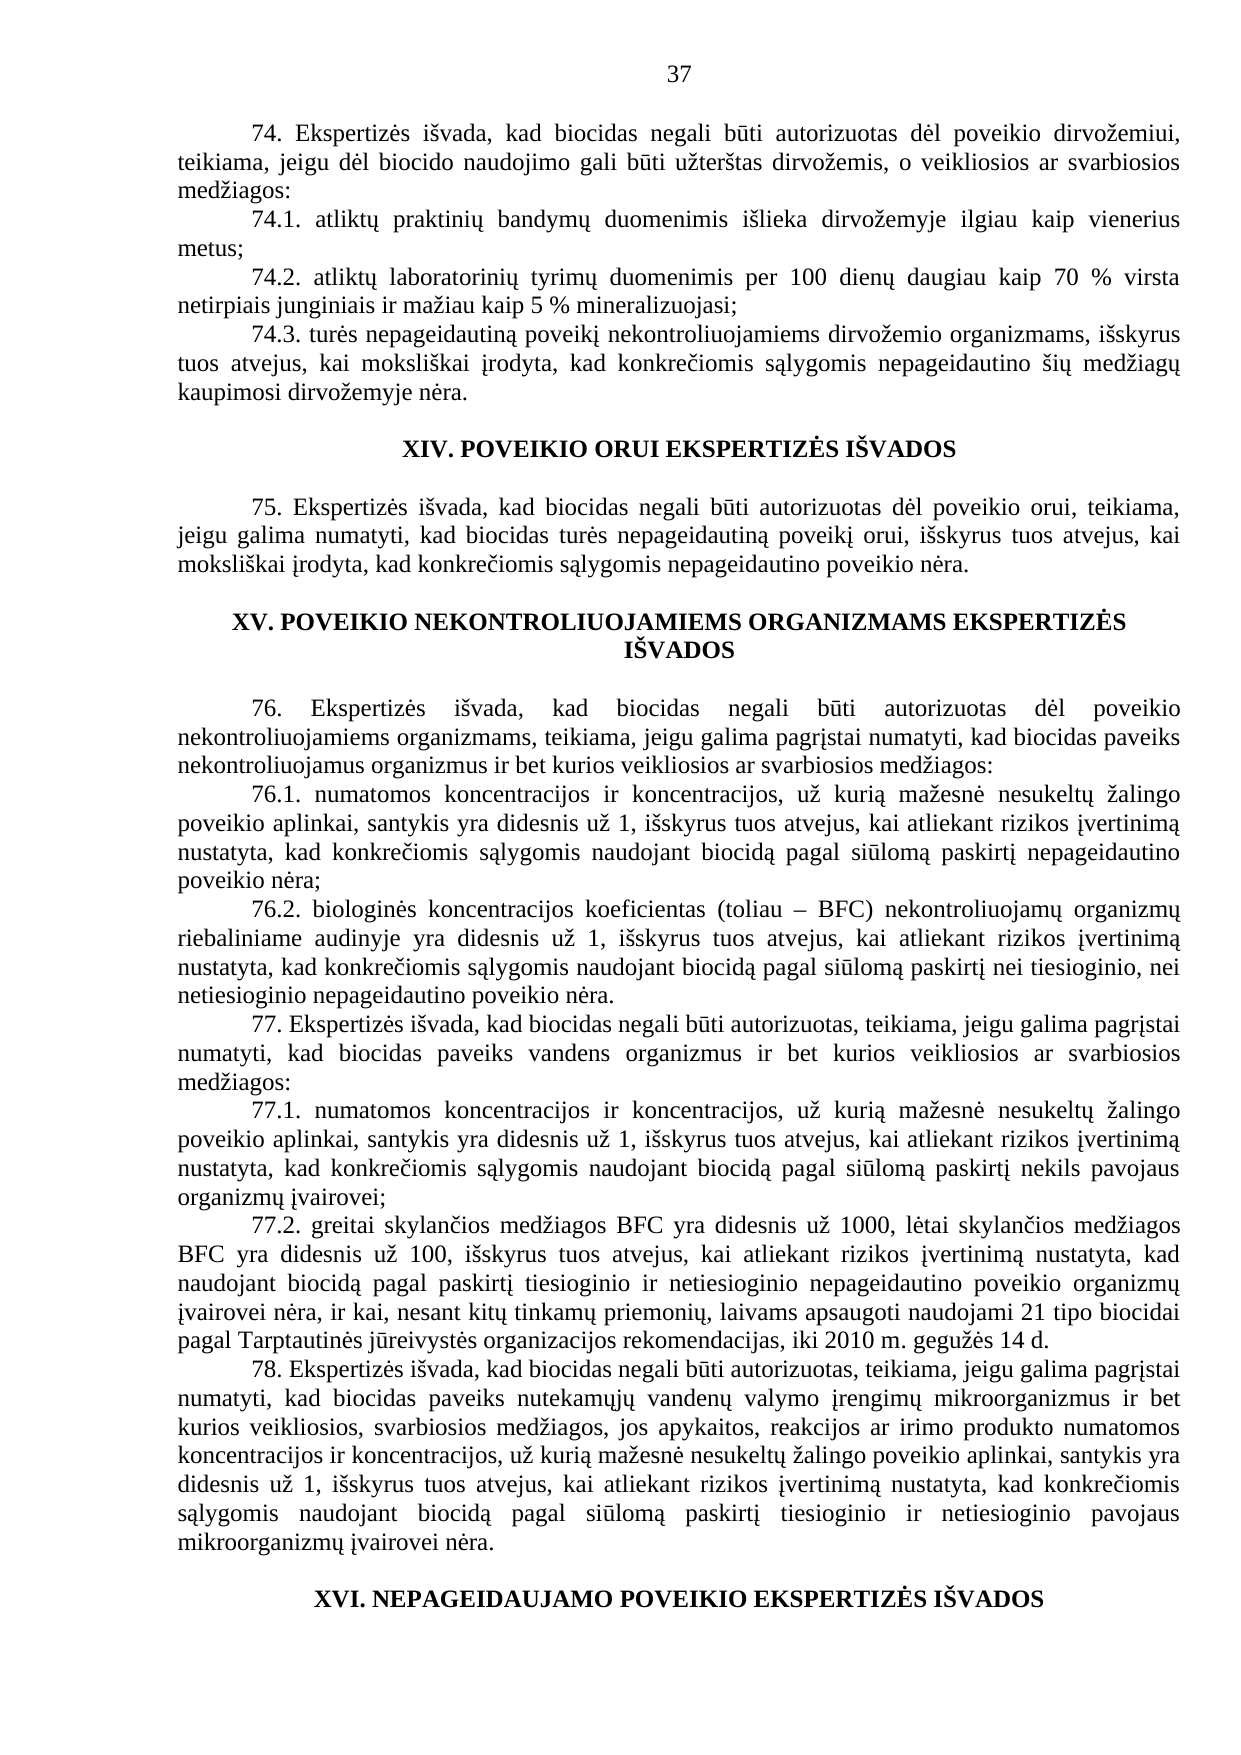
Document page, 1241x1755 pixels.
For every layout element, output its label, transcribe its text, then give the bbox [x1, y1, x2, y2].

text xIv. poveikio orui Ekspertizės išvados [177, 434, 1181, 463]
text xvi. nepageidaujamo poveikio Ekspertizės išvados [177, 1584, 1181, 1613]
text 74.2. atliktų laboratorinių tyrimų duomenimis per 100 dienų daugiau kaip 70 % virsta netirpiais junginiais ir mažiau kaip 5 % mineralizuojasi; [177, 262, 1181, 319]
text 76.2. biologinės koncentracijos koeficientas (toliau – BFC) nekontroliuojamų organizmų riebaliniame audinyje yra didesnis už 1, išskyrus tuos atvejus, kai atliekant rizikos įvertinimą nustatyta, kad konkrečiomis sąlygomis naudojant biocidą pagal siūlomą paskirtį nei tiesioginio, nei netiesioginio nepageidautino poveikio nėra. [177, 894, 1181, 1009]
text xv. poveikio nekontroliuojamiems organizmams Ekspertizės išvados [177, 607, 1181, 664]
text 76. Ekspertizės išvada, kad biocidas negali būti autorizuotas dėl poveikio nekontroliuojamiems organizmams, teikiama, jeigu galima pagrįstai numatyti, kad biocidas paveiks nekontroliuojamus organizmus ir bet kurios veikliosios ar svarbiosios medžiagos: [177, 693, 1181, 779]
text 77.1. numatomos koncentracijos ir koncentracijos, už kurią mažesnė nesukeltų žalingo poveikio aplinkai, santykis yra didesnis už 1, išskyrus tuos atvejus, kai atliekant rizikos įvertinimą nustatyta, kad konkrečiomis sąlygomis naudojant biocidą pagal siūlomą paskirtį nekils pavojaus organizmų įvairovei; [177, 1096, 1181, 1211]
text 74. Ekspertizės išvada, kad biocidas negali būti autorizuotas dėl poveikio dirvožemiui, teikiama, jeigu dėl biocido naudojimo gali būti užterštas dirvožemis, o veikliosios ar svarbiosios medžiagos: [177, 118, 1181, 204]
text 78. Ekspertizės išvada, kad biocidas negali būti autorizuotas, teikiama, jeigu galima pagrįstai numatyti, kad biocidas paveiks nutekamųjų vandenų valymo įrengimų mikroorganizmus ir bet kurios veikliosios, svarbiosios medžiagos, jos apykaitos, reakcijos ar irimo produkto numatomos koncentracijos ir koncentracijos, už kurią mažesnė nesukeltų žalingo poveikio aplinkai, santykis yra didesnis už 1, išskyrus tuos atvejus, kai atliekant rizikos įvertinimą nustatyta, kad konkrečiomis sąlygomis naudojant biocidą pagal siūlomą paskirtį tiesioginio ir netiesioginio pavojaus mikroorganizmų įvairovei nėra. [177, 1354, 1181, 1556]
text 74.1. atliktų praktinių bandymų duomenimis išlieka dirvožemyje ilgiau kaip vienerius metus; [177, 204, 1181, 262]
text 75. Ekspertizės išvada, kad biocidas negali būti autorizuotas dėl poveikio orui, teikiama, jeigu galima numatyti, kad biocidas turės nepageidautiną poveikį orui, išskyrus tuos atvejus, kai moksliškai įrodyta, kad konkrečiomis sąlygomis nepageidautino poveikio nėra. [177, 492, 1181, 578]
text 77. Ekspertizės išvada, kad biocidas negali būti autorizuotas, teikiama, jeigu galima pagrįstai numatyti, kad biocidas paveiks vandens organizmus ir bet kurios veikliosios ar svarbiosios medžiagos: [177, 1009, 1181, 1096]
text 74.3. turės nepageidautiną poveikį nekontroliuojamiems dirvožemio organizmams, išskyrus tuos atvejus, kai moksliškai įrodyta, kad konkrečiomis sąlygomis nepageidautino šių medžiagų kaupimosi dirvožemyje nėra. [177, 319, 1181, 406]
text 77.2. greitai skylančios medžiagos BFC yra didesnis už 1000, lėtai skylančios medžiagos BFC yra didesnis už 100, išskyrus tuos atvejus, kai atliekant rizikos įvertinimą nustatyta, kad naudojant biocidą pagal paskirtį tiesioginio ir netiesioginio nepageidautino poveikio organizmų įvairovei nėra, ir kai, nesant kitų tinkamų priemonių, laivams apsaugoti naudojami 21 tipo biocidai pagal Tarptautinės jūreivystės organizacijos rekomendacijas, iki 2010 m. gegužės 14 d. [177, 1211, 1181, 1354]
text 76.1. numatomos koncentracijos ir koncentracijos, už kurią mažesnė nesukeltų žalingo poveikio aplinkai, santykis yra didesnis už 1, išskyrus tuos atvejus, kai atliekant rizikos įvertinimą nustatyta, kad konkrečiomis sąlygomis naudojant biocidą pagal siūlomą paskirtį nepageidautino poveikio nėra; [177, 779, 1181, 894]
